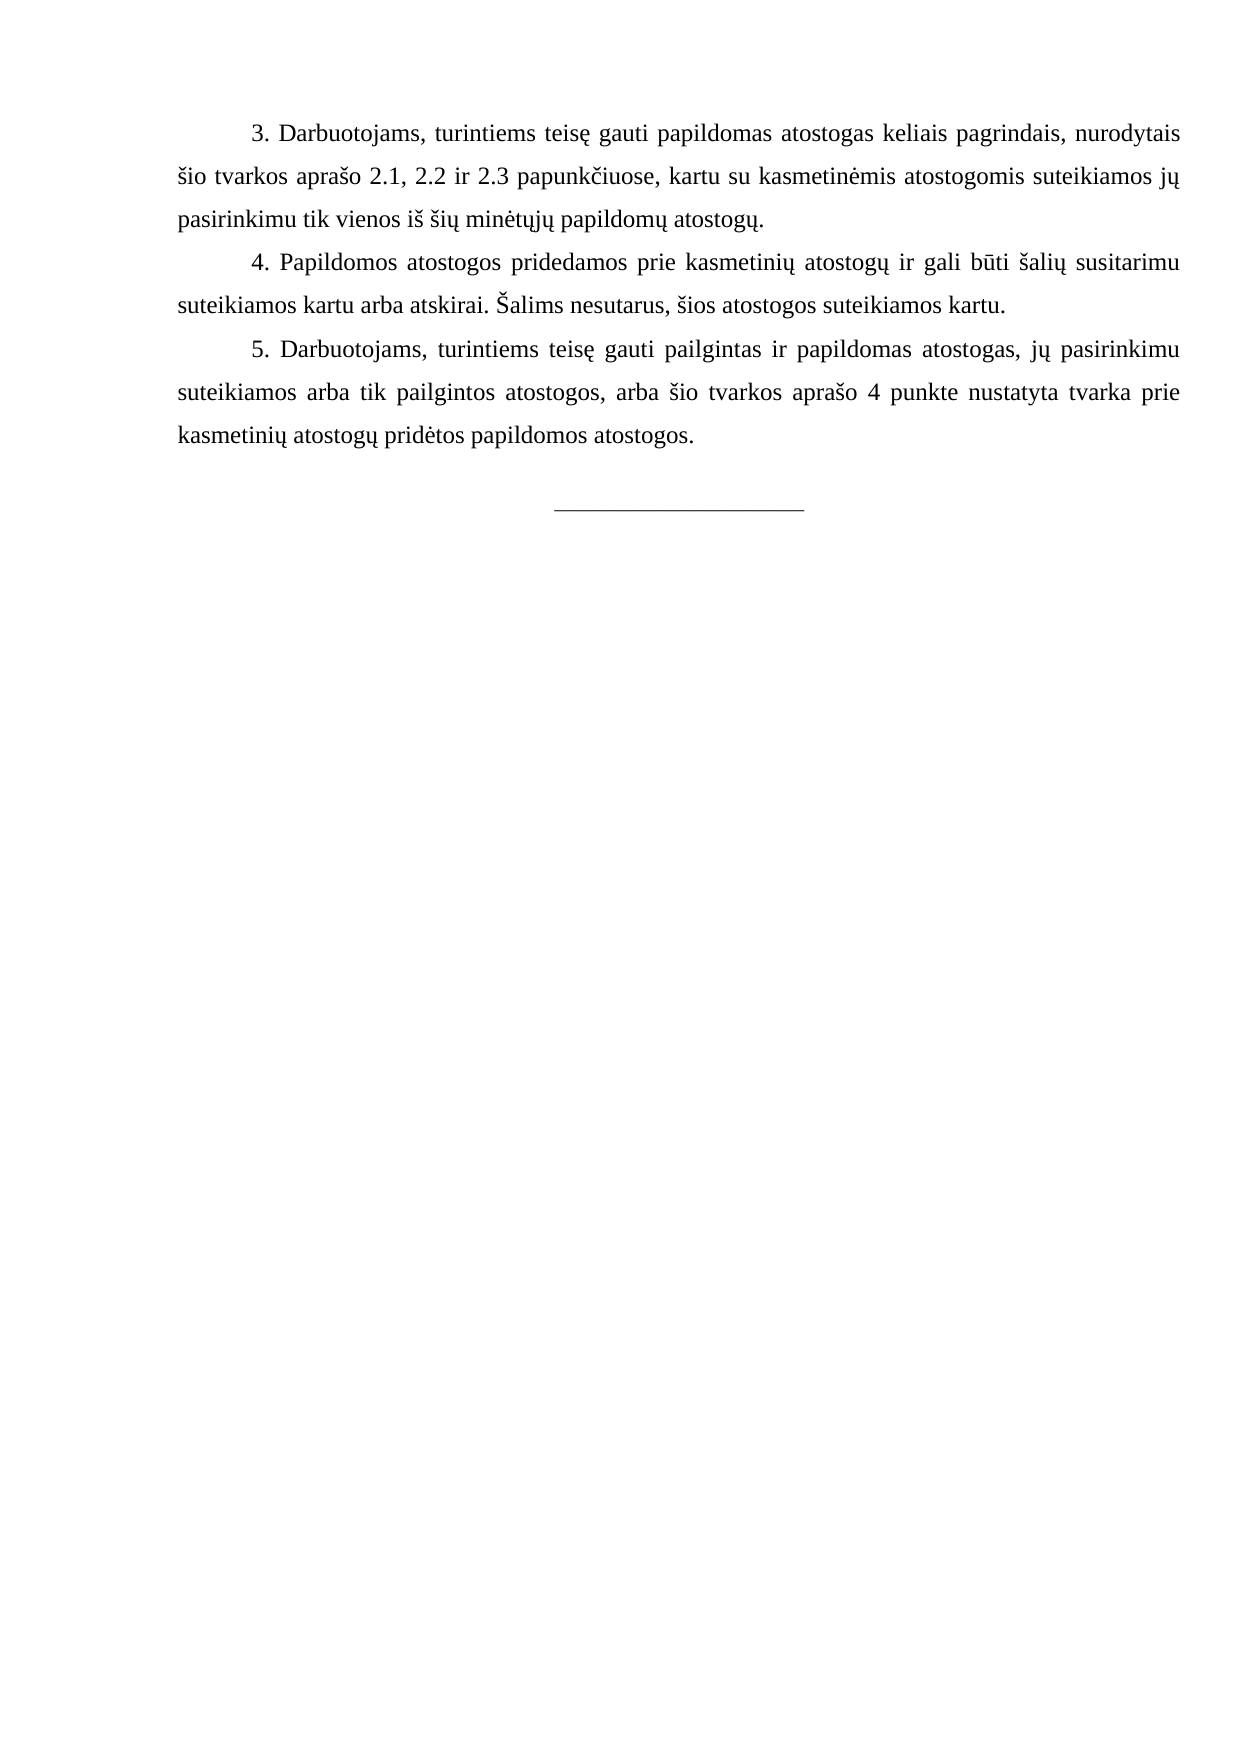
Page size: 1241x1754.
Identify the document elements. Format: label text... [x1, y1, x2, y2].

text 3. Darbuotojams, turintiems teisę gauti papildomas atostogas keliais pagrindais, nurodytais šio tvarkos aprašo 2.1, 2.2 ir 2.3 papunkčiuose, kartu su kasmetinėmis atostogomis suteikiamos jų pasirinkimu tik vienos iš šių minėtųjų papildomų atostogų. [177, 118, 1181, 233]
text 4. Papildomos atostogos pridedamos prie kasmetinių atostogų ir gali būti šalių susitarimu suteikiamos kartu arba atskirai. Šalims nesutarus, šios atostogos suteikiamos kartu. [177, 247, 1181, 319]
text ____________________ [177, 492, 1181, 516]
text 5. Darbuotojams, turintiems teisę gauti pailgintas ir papildomas atostogas, jų pasirinkimu suteikiamos arba tik pailgintos atostogos, arba šio tvarkos aprašo 4 punkte nustatyta tvarka prie kasmetinių atostogų pridėtos papildomos atostogos. [177, 334, 1181, 449]
